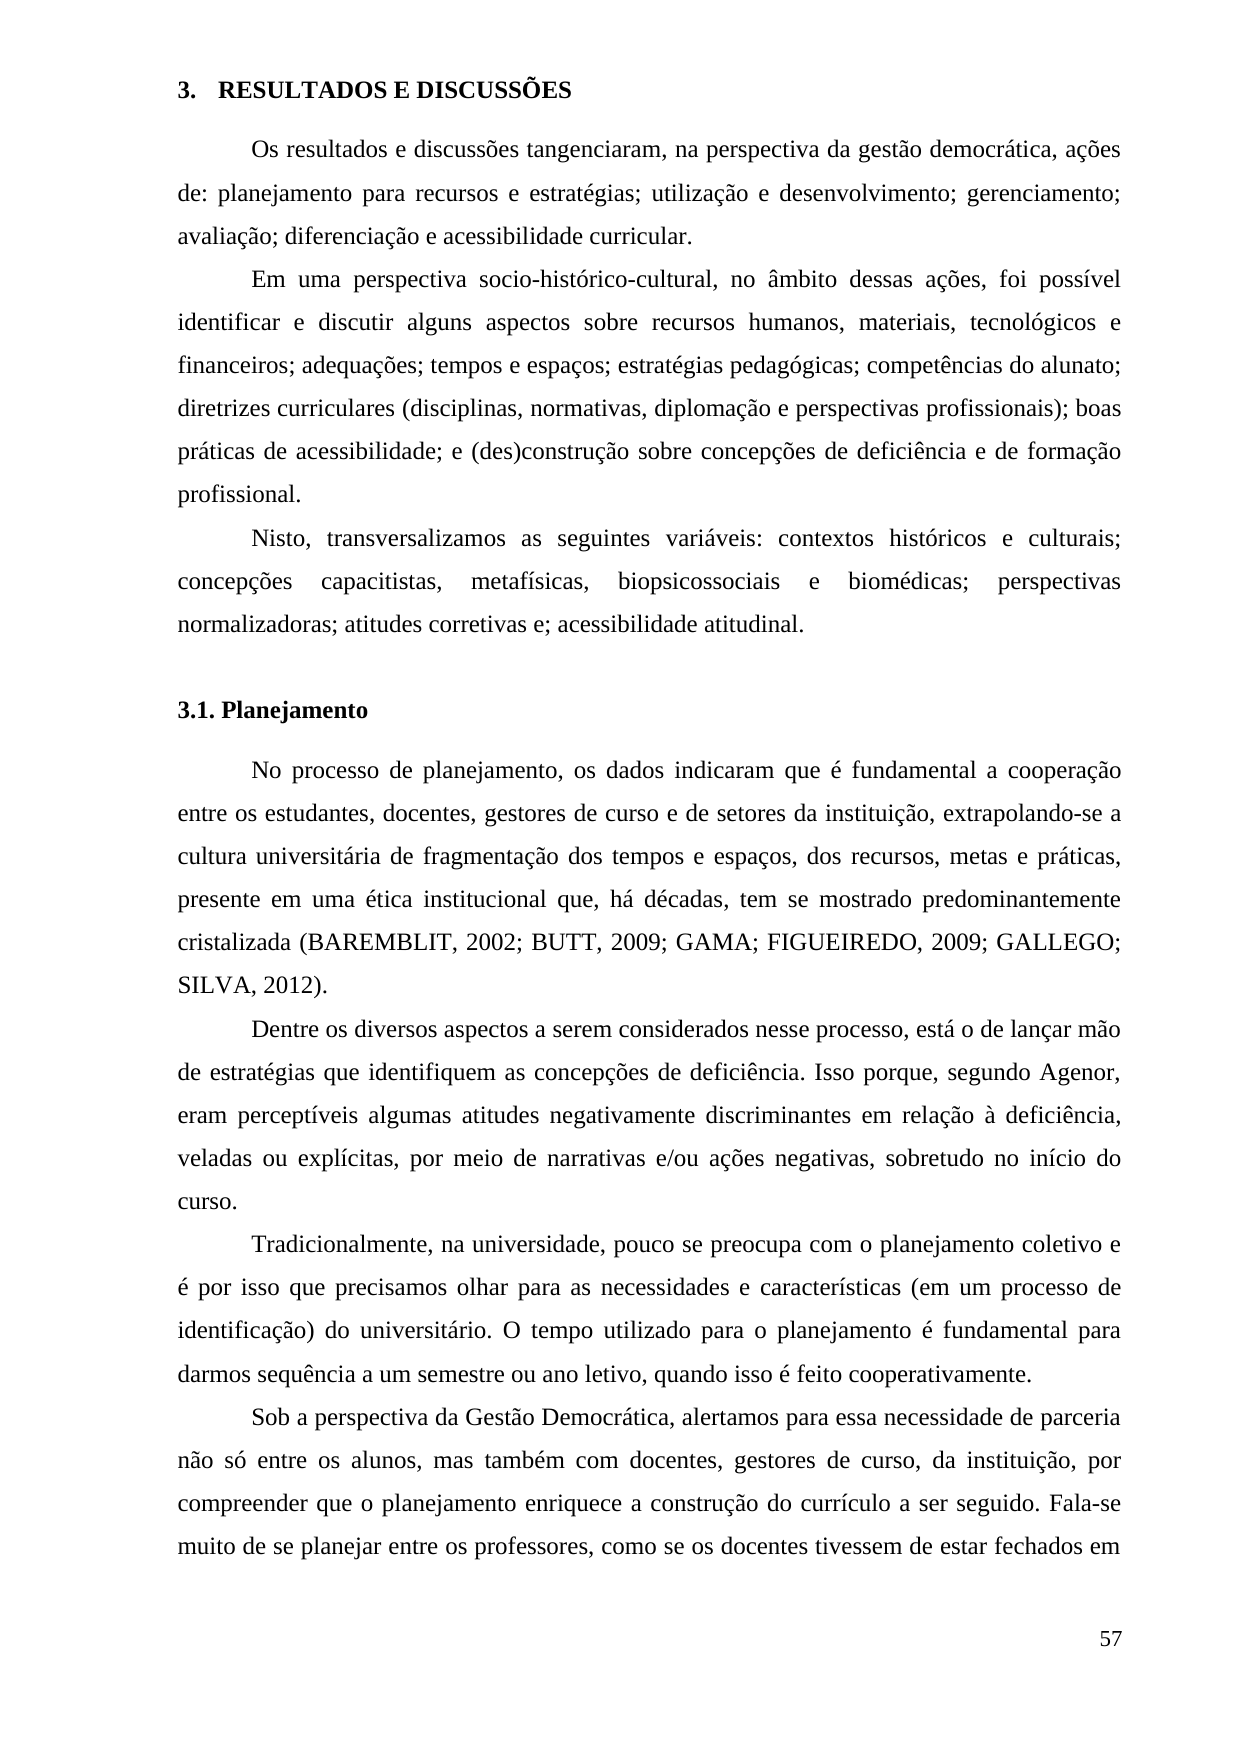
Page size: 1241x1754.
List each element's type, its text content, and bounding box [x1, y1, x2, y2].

text Em uma perspectiva socio-histórico-cultural, no âmbito dessas ações, foi possível identificar e discutir alguns aspectos sobre recursos humanos, materiais, tecnológicos e financeiros; adequações; tempos e espaços; estratégias pedagógicas; competências do alunato; diretrizes curriculares (disciplinas, normativas, diplomação e perspectivas profissionais); boas práticas de acessibilidade; e (des)construção sobre concepções de deficiência e de formação profissional. [177, 264, 1122, 508]
list RESULTADOS E DISCUSSÕES [177, 75, 1122, 104]
text No processo de planejamento, os dados indicaram que é fundamental a cooperação entre os estudantes, docentes, gestores de curso e de setores da instituição, extrapolando-se a cultura universitária de fragmentação dos tempos e espaços, dos recursos, metas e práticas, presente em uma ética institucional que, há décadas, tem se mostrado predominantemente cristalizada (BAREMBLIT, 2002; BUTT, 2009; GAMA; FIGUEIREDO, 2009; GALLEGO; SILVA, 2012). [177, 755, 1122, 999]
text Tradicionalmente, na universidade, pouco se preocupa com o planejamento coletivo e é por isso que precisamos olhar para as necessidades e características (em um processo de identificação) do universitário. O tempo utilizado para o planejamento é fundamental para darmos sequência a um semestre ou ano letivo, quando isso é feito cooperativamente. [177, 1229, 1122, 1387]
text Sob a perspectiva da Gestão Democrática, alertamos para essa necessidade de parceria não só entre os alunos, mas também com docentes, gestores de curso, da instituição, por compreender que o planejamento enriquece a construção do currículo a ser seguido. Fala-se muito de se planejar entre os professores, como se os docentes tivessem de estar fechados em [177, 1402, 1122, 1560]
text Dentre os diversos aspectos a serem considerados nesse processo, está o de lançar mão de estratégias que identifiquem as concepções de deficiência. Isso porque, segundo Agenor, eram perceptíveis algumas atitudes negativamente discriminantes em relação à deficiência, veladas ou explícitas, por meio de narrativas e/ou ações negativas, sobretudo no início do curso. [177, 1014, 1122, 1215]
text Os resultados e discussões tangenciaram, na perspectiva da gestão democrática, ações de: planejamento para recursos e estratégias; utilização e desenvolvimento; gerenciamento; avaliação; diferenciação e acessibilidade curricular. [177, 134, 1122, 249]
text Nisto, transversalizamos as seguintes variáveis: contextos históricos e culturais; concepções capacitistas, metafísicas, biopsicossociais e biomédicas; perspectivas normalizadoras; atitudes corretivas e; acessibilidade atitudinal. [177, 523, 1122, 638]
subtitle 3.1. Planejamento [177, 695, 1122, 724]
